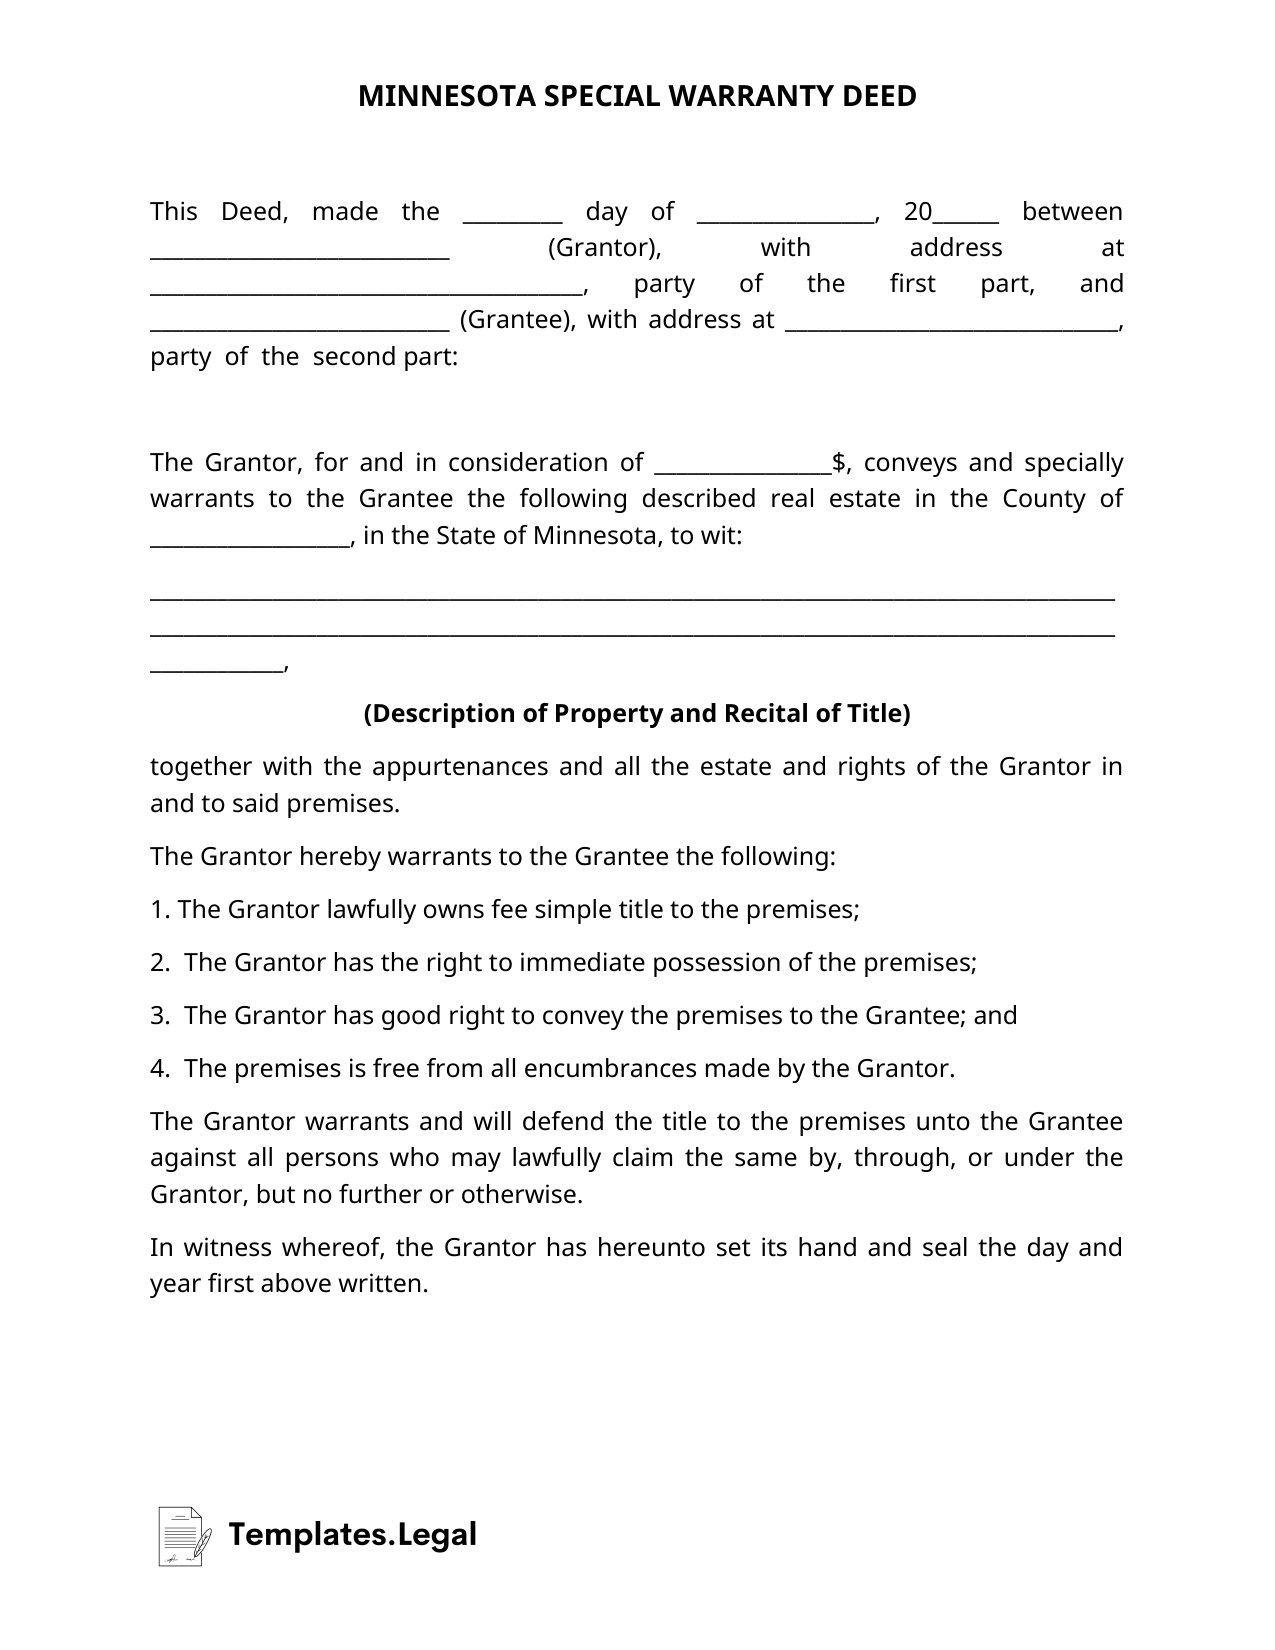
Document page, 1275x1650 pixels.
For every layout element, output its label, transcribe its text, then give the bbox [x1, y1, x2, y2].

text The Grantor warrants and will defend the title to the premises unto the Grantee against all persons who may lawfully claim the same by, through, or under the Grantor, but no further or otherwise. [150, 1103, 1125, 1210]
text In witness whereof, the Grantor has hereunto set its hand and seal the day and year first above written. [150, 1229, 1125, 1300]
text MINNESOTA SPECIAL WARRANTY DEED [150, 75, 1125, 115]
text 4. The premises is free from all encumbrances made by the Grantor. [150, 1051, 1125, 1084]
text This Deed, made the _________ day of ________________, 20______ between ___________________________ (Grantor), with address at _______________________________________, party of the first part, and ___________________________ (Grantee), with address at ______________________________, party of the second part: [150, 193, 1125, 373]
text 3. The Grantor has good right to convey the premises to the Grantee; and [150, 997, 1125, 1032]
text together with the appurtenances and all the estate and rights of the Grantor in and to said premises. [150, 749, 1125, 819]
text The Grantor hereby warrants to the Grantee the following: [150, 838, 1125, 872]
text (Description of Property and Recital of Title) [150, 696, 1125, 730]
text __________________________________________________________________________________________________________________________________________________________________________________________, [150, 570, 1125, 677]
text 1. The Grantor lawfully owns fee simple title to the premises; [150, 891, 1125, 926]
text 2. The Grantor has the right to immediate possession of the premises; [150, 944, 1125, 978]
text The Grantor, for and in consideration of ________________$, conveys and specially warrants to the Grantee the following described real estate in the County of __________________, in the State of Minnesota, to wit: [150, 444, 1125, 551]
